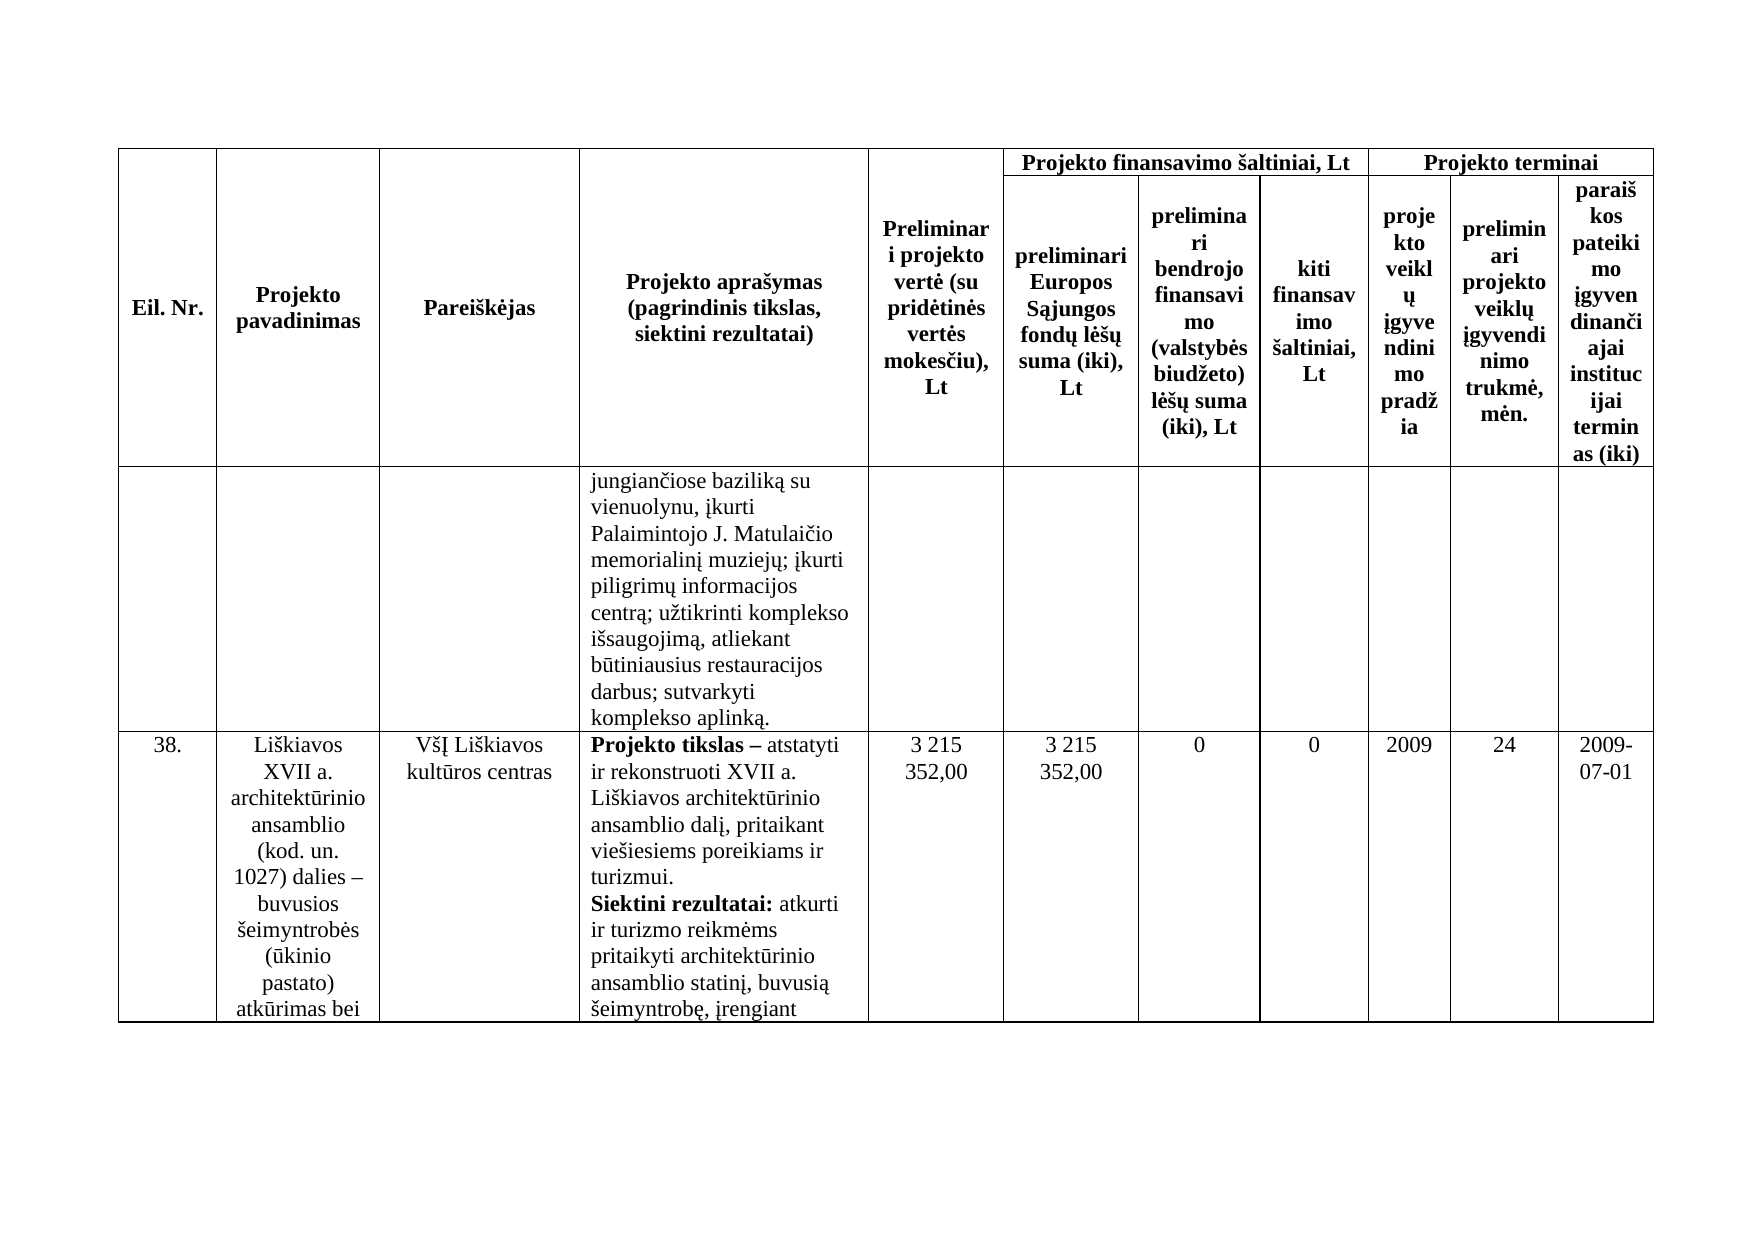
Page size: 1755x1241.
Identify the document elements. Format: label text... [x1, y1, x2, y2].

table_cell Projekto tikslas – atstatyti ir rekonstruoti XVII a. Liškiavos architektūrinio ansamblio dalį, pritaikant viešiesiems poreikiams ir turizmui. Siektini rezultatai: atkurti ir turizmo reikmėms pritaikyti architektūrinio ansamblio statinį, buvusią šeimyntrobę, įrengiant [580, 732, 868, 1021]
table_header Projekto pavadinimas [217, 149, 379, 466]
table_header Projekto aprašymas (pagrindinis tikslas, siektini rezultatai) [580, 149, 868, 466]
table_cell [1451, 467, 1558, 731]
table_header Pareiškėjas [380, 149, 579, 466]
table_header Eil. Nr. [119, 149, 216, 466]
table_cell [119, 467, 216, 731]
table_cell [380, 467, 579, 731]
table_cell preliminari bendrojo finansavimo (valstybės biudžeto) lėšų suma (iki), Lt [1139, 176, 1259, 466]
table_cell 2009 [1369, 732, 1450, 1021]
table_cell projekto veiklų įgyvendinimo pradžia [1369, 176, 1450, 466]
table_cell 3 215 352,00 [1004, 732, 1138, 1021]
table_cell [869, 467, 1003, 731]
table_header Projekto terminai [1369, 149, 1653, 175]
table_cell VšĮ Liškiavos kultūros centras [380, 732, 579, 1021]
table_cell [1261, 467, 1368, 731]
table_cell jungiančiose baziliką su vienuolynu, įkurti Palaimintojo J. Matulaičio memorialinį muziejų; įkurti piligrimų informacijos centrą; užtikrinti komplekso išsaugojimą, atliekant būtiniausius restauracijos darbus; sutvarkyti komplekso aplinką. [580, 467, 868, 731]
table_cell preliminari projekto veiklų įgyvendinimo trukmė, mėn. [1451, 176, 1558, 466]
table_cell [1559, 467, 1653, 731]
table_cell paraiškos pateikimo įgyvendinančiajai institucijai terminas (iki) [1559, 176, 1653, 466]
table_cell Liškiavos XVII a. architektūrinio ansamblio (kod. un. 1027) dalies – buvusios šeimyntrobės (ūkinio pastato) atkūrimas bei [217, 732, 379, 1021]
table_cell 24 [1451, 732, 1558, 1021]
table_cell preliminari Europos Sąjungos fondų lėšų suma (iki), Lt [1004, 176, 1138, 466]
table_cell kiti finansavimo šaltiniai, Lt [1261, 176, 1368, 466]
table_cell [1139, 467, 1259, 731]
table_cell 0 [1261, 732, 1368, 1021]
table_cell 38. [119, 732, 216, 1021]
table_cell 3 215 352,00 [869, 732, 1003, 1021]
table_cell 2009-07-01 [1559, 732, 1653, 1021]
table_header Preliminari projekto vertė (su pridėtinės vertės mokesčiu), Lt [869, 149, 1003, 466]
table_cell [1004, 467, 1138, 731]
table_cell [1369, 467, 1450, 731]
table_cell [217, 467, 379, 731]
table_cell 0 [1139, 732, 1259, 1021]
table_header Projekto finansavimo šaltiniai, Lt [1004, 149, 1368, 175]
